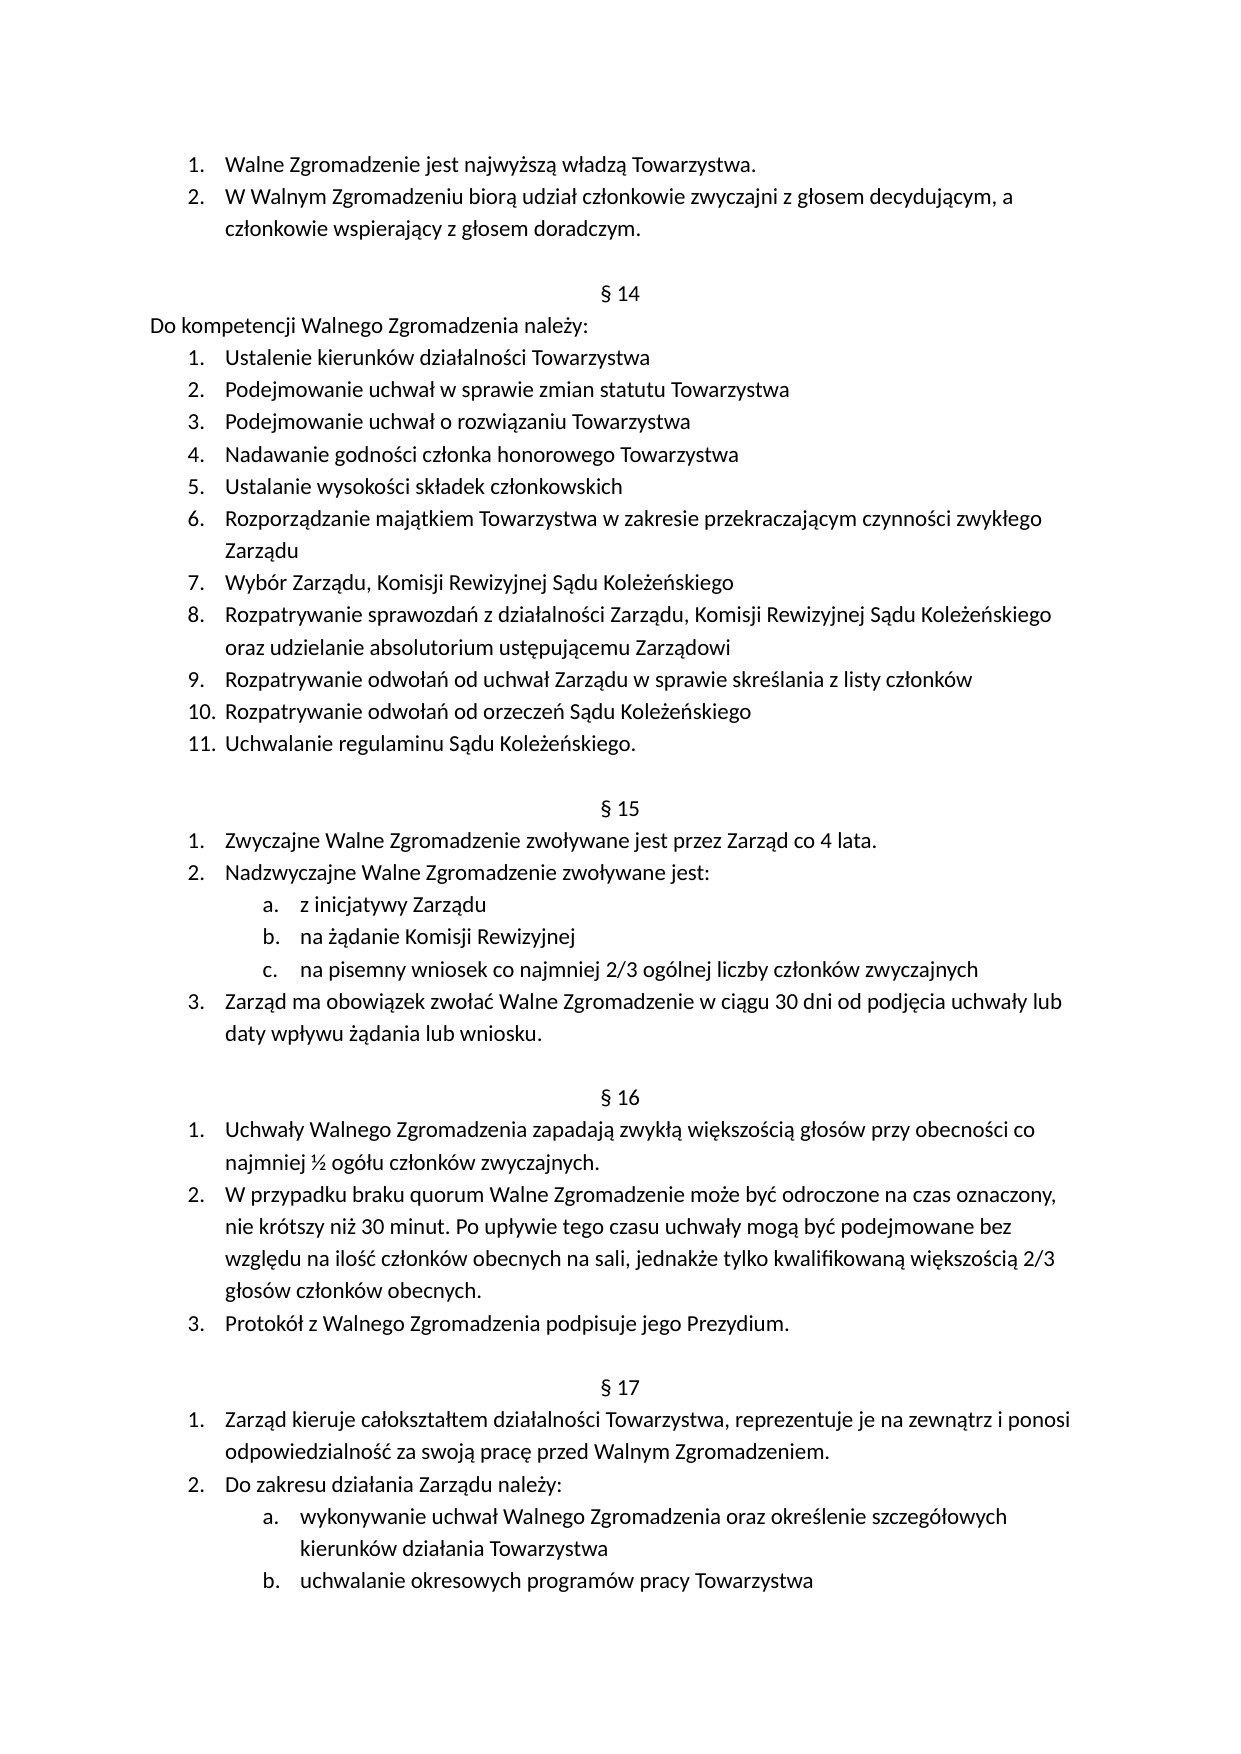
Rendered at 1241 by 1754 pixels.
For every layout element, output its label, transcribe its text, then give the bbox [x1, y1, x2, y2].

list Ustalanie wysokości składek członkowskich [187, 472, 1090, 500]
text § 14 [150, 279, 1090, 307]
list uchwalanie okresowych programów pracy Towarzystwa [262, 1566, 1090, 1594]
list Nadawanie godności członka honorowego Towarzystwa [187, 440, 1090, 468]
list Zarząd ma obowiązek zwołać Walne Zgromadzenie w ciągu 30 dni od podjęcia uchwały lub daty wpływu żądania lub wniosku. [187, 987, 1090, 1047]
list Uchwalanie regulaminu Sądu Koleżeńskiego. [187, 729, 1090, 757]
list na żądanie Komisji Rewizyjnej [262, 922, 1090, 951]
list Rozpatrywanie odwołań od orzeczeń Sądu Koleżeńskiego [187, 697, 1090, 725]
list Ustalenie kierunków działalności Towarzystwa [187, 343, 1090, 371]
list Protokół z Walnego Zgromadzenia podpisuje jego Prezydium. [187, 1309, 1090, 1337]
text § 15 [150, 794, 1090, 822]
list Rozporządzanie majątkiem Towarzystwa w zakresie przekraczającym czynności zwykłego Zarządu [187, 504, 1090, 564]
list Zarząd kieruje całokształtem działalności Towarzystwa, reprezentuje je na zewnątrz i ponosi odpowiedzialność za swoją pracę przed Walnym Zgromadzeniem. [187, 1405, 1090, 1466]
list Rozpatrywanie sprawozdań z działalności Zarządu, Komisji Rewizyjnej Sądu Koleżeńskiego oraz udzielanie absolutorium ustępującemu Zarządowi [187, 601, 1090, 661]
list Uchwały Walnego Zgromadzenia zapadają zwykłą większością głosów przy obecności co najmniej ½ ogółu członków zwyczajnych. [187, 1116, 1090, 1176]
list W Walnym Zgromadzeniu biorą udział członkowie zwyczajni z głosem decydującym, a członkowie wspierający z głosem doradczym. [187, 182, 1090, 242]
list Wybór Zarządu, Komisji Rewizyjnej Sądu Koleżeńskiego [187, 568, 1090, 596]
list W przypadku braku quorum Walne Zgromadzenie może być odroczone na czas oznaczony, nie krótszy niż 30 minut. Po upływie tego czasu uchwały mogą być podejmowane bez względu na ilość członków obecnych na sali, jednakże tylko kwalifikowaną większością 2/3 głosów członków obecnych. [187, 1180, 1090, 1304]
list z inicjatywy Zarządu [262, 890, 1090, 918]
list Nadzwyczajne Walne Zgromadzenie zwoływane jest: [187, 858, 1090, 886]
list Podejmowanie uchwał w sprawie zmian statutu Towarzystwa [187, 375, 1090, 403]
list Walne Zgromadzenie jest najwyższą władzą Towarzystwa. [187, 150, 1090, 178]
text § 17 [150, 1373, 1090, 1401]
list Do zakresu działania Zarządu należy: [187, 1470, 1090, 1498]
list Rozpatrywanie odwołań od uchwał Zarządu w sprawie skreślania z listy członków [187, 665, 1090, 693]
list Zwyczajne Walne Zgromadzenie zwoływane jest przez Zarząd co 4 lata. [187, 826, 1090, 854]
list Podejmowanie uchwał o rozwiązaniu Towarzystwa [187, 407, 1090, 436]
text Do kompetencji Walnego Zgromadzenia należy: [150, 311, 1090, 339]
list wykonywanie uchwał Walnego Zgromadzenia oraz określenie szczegółowych kierunków działania Towarzystwa [262, 1502, 1090, 1562]
list na pisemny wniosek co najmniej 2/3 ogólnej liczby członków zwyczajnych [262, 955, 1090, 983]
text § 16 [150, 1083, 1090, 1111]
